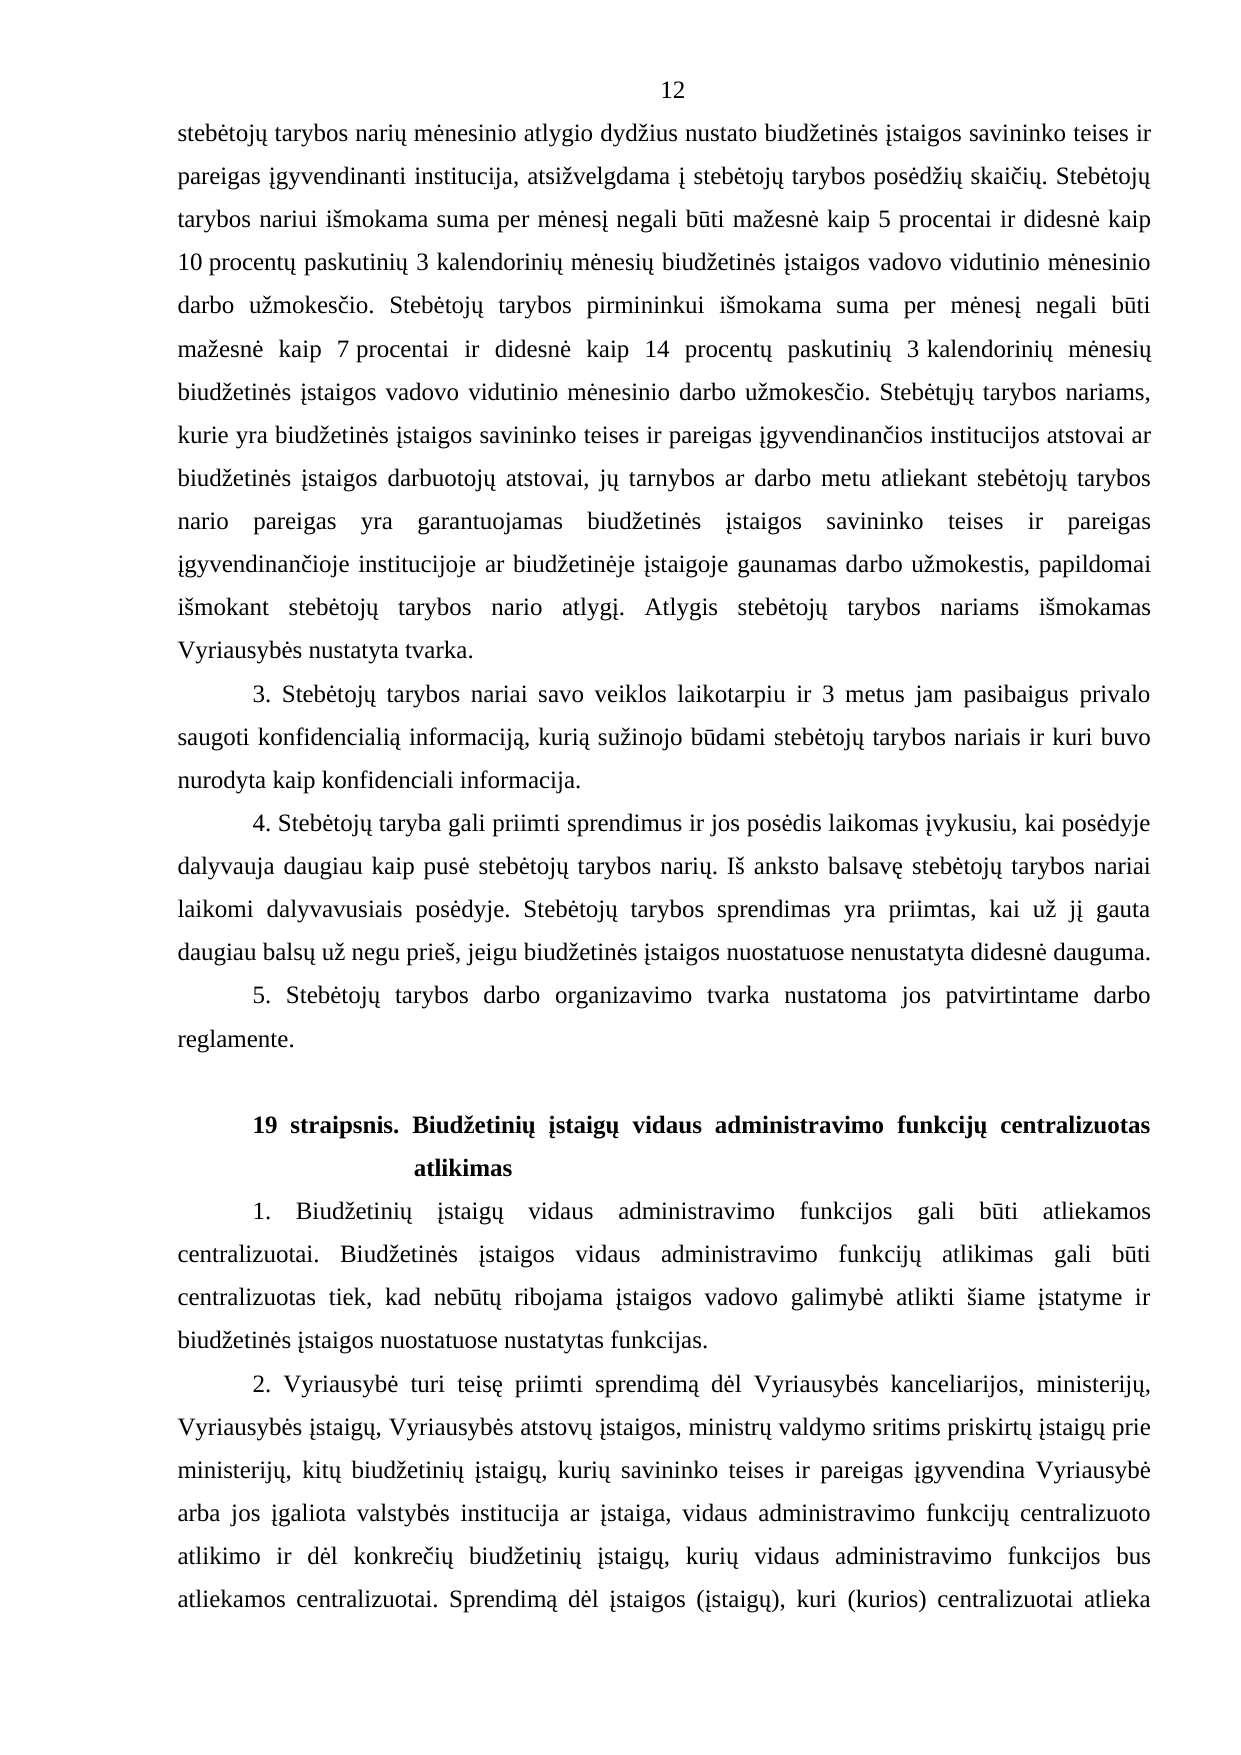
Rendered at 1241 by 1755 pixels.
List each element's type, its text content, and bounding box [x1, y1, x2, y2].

text 19 straipsnis. Biudžetinių įstaigų vidaus administravimo funkcijų centralizuotas atlikimas [252, 1110, 1152, 1182]
text 1. Biudžetinių įstaigų vidaus administravimo funkcijos gali būti atliekamos centralizuotai. Biudžetinės įstaigos vidaus administravimo funkcijų atlikimas gali būti centralizuotas tiek, kad nebūtų ribojama įstaigos vadovo galimybė atlikti šiame įstatyme ir biudžetinės įstaigos nuostatuose nustatytas funkcijas. [177, 1196, 1152, 1354]
text stebėtojų tarybos narių mėnesinio atlygio dydžius nustato biudžetinės įstaigos savininko teises ir pareigas įgyvendinanti institucija, atsižvelgdama į stebėtojų tarybos posėdžių skaičių. Stebėtojų tarybos nariui išmokama suma per mėnesį negali būti mažesnė kaip 5 procentai ir didesnė kaip 10 procentų paskutinių 3 kalendorinių mėnesių biudžetinės įstaigos vadovo vidutinio mėnesinio darbo užmokesčio. Stebėtojų tarybos pirmininkui išmokama suma per mėnesį negali būti mažesnė kaip 7 procentai ir didesnė kaip 14 procentų paskutinių 3 kalendorinių mėnesių biudžetinės įstaigos vadovo vidutinio mėnesinio darbo užmokesčio. Stebėtųjų tarybos nariams, kurie yra biudžetinės įstaigos savininko teises ir pareigas įgyvendinančios institucijos atstovai ar biudžetinės įstaigos darbuotojų atstovai, jų tarnybos ar darbo metu atliekant stebėtojų tarybos nario pareigas yra garantuojamas biudžetinės įstaigos savininko teises ir pareigas įgyvendinančioje institucijoje ar biudžetinėje įstaigoje gaunamas darbo užmokestis, papildomai išmokant stebėtojų tarybos nario atlygį. Atlygis stebėtojų tarybos nariams išmokamas Vyriausybės nustatyta tvarka. [177, 118, 1152, 664]
text 2. Vyriausybė turi teisę priimti sprendimą dėl Vyriausybės kanceliarijos, ministerijų, Vyriausybės įstaigų, Vyriausybės atstovų įstaigos, ministrų valdymo sritims priskirtų įstaigų prie ministerijų, kitų biudžetinių įstaigų, kurių savininko teises ir pareigas įgyvendina Vyriausybė arba jos įgaliota valstybės institucija ar įstaiga, vidaus administravimo funkcijų centralizuoto atlikimo ir dėl konkrečių biudžetinių įstaigų, kurių vidaus administravimo funkcijos bus atliekamos centralizuotai. Sprendimą dėl įstaigos (įstaigų), kuri (kurios) centralizuotai atlieka [177, 1369, 1152, 1613]
text 4. Stebėtojų taryba gali priimti sprendimus ir jos posėdis laikomas įvykusiu, kai posėdyje dalyvauja daugiau kaip pusė stebėtojų tarybos narių. Iš anksto balsavę stebėtojų tarybos nariai laikomi dalyvavusiais posėdyje. Stebėtojų tarybos sprendimas yra priimtas, kai už jį gauta daugiau balsų už negu prieš, jeigu biudžetinės įstaigos nuostatuose nenustatyta didesnė dauguma. [177, 808, 1152, 966]
text 5. Stebėtojų tarybos darbo organizavimo tvarka nustatoma jos patvirtintame darbo reglamente. [177, 981, 1152, 1052]
text 3. Stebėtojų tarybos nariai savo veiklos laikotarpiu ir 3 metus jam pasibaigus privalo saugoti konfidencialią informaciją, kurią sužinojo būdami stebėtojų tarybos nariais ir kuri buvo nurodyta kaip konfidenciali informacija. [177, 679, 1152, 794]
